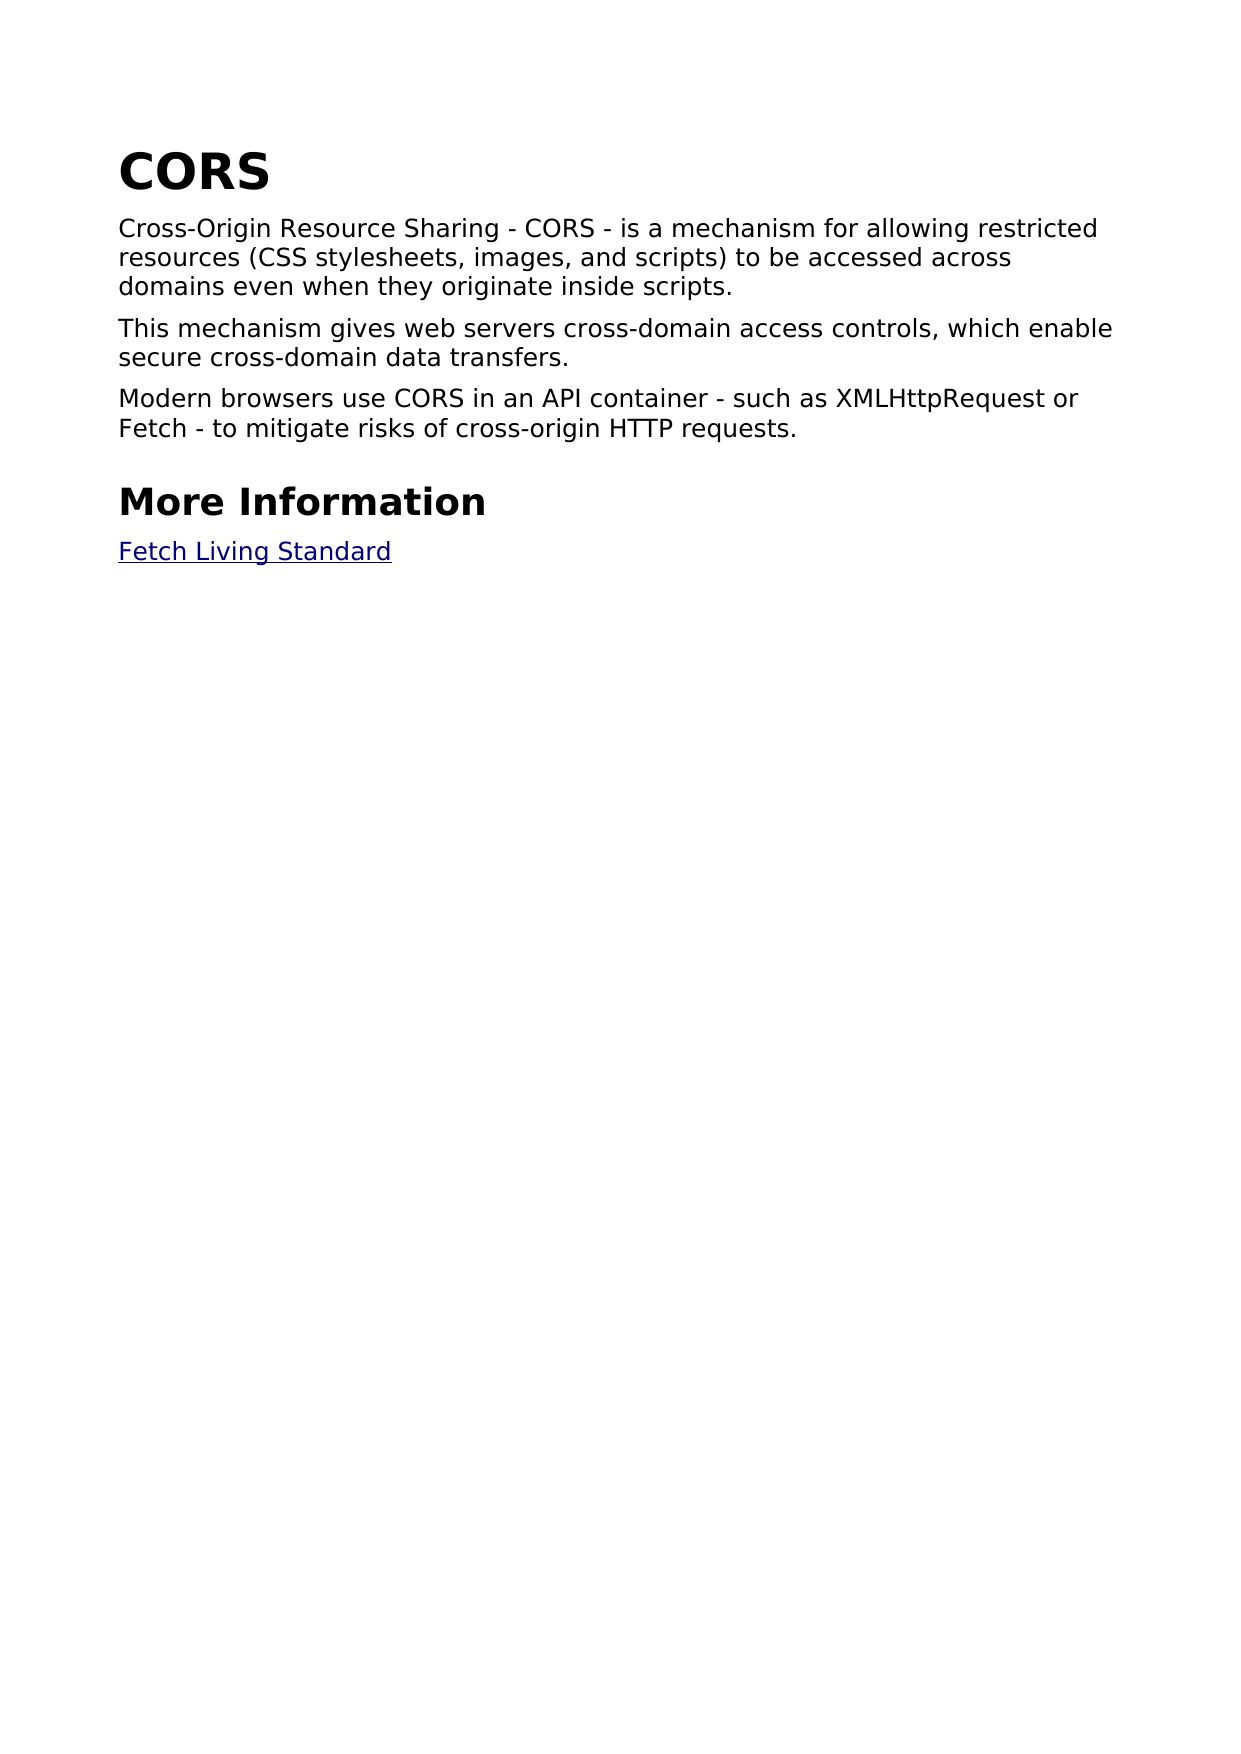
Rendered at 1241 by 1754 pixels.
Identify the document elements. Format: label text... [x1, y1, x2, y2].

subtitle More Information [118, 481, 1122, 524]
subtitle CORS [118, 143, 1122, 201]
text This mechanism gives web servers cross-domain access controls, which enable secure cross-domain data transfers. [118, 314, 1122, 372]
text Fetch Living Standard [118, 537, 1122, 566]
text Modern browsers use CORS in an API container - such as XMLHttpRequest or Fetch - to mitigate risks of cross-origin HTTP requests. [118, 385, 1122, 443]
text Cross-Origin Resource Sharing - CORS - is a mechanism for allowing restricted resources (CSS stylesheets, images, and scripts) to be accessed across domains even when they originate inside scripts. [118, 214, 1122, 301]
